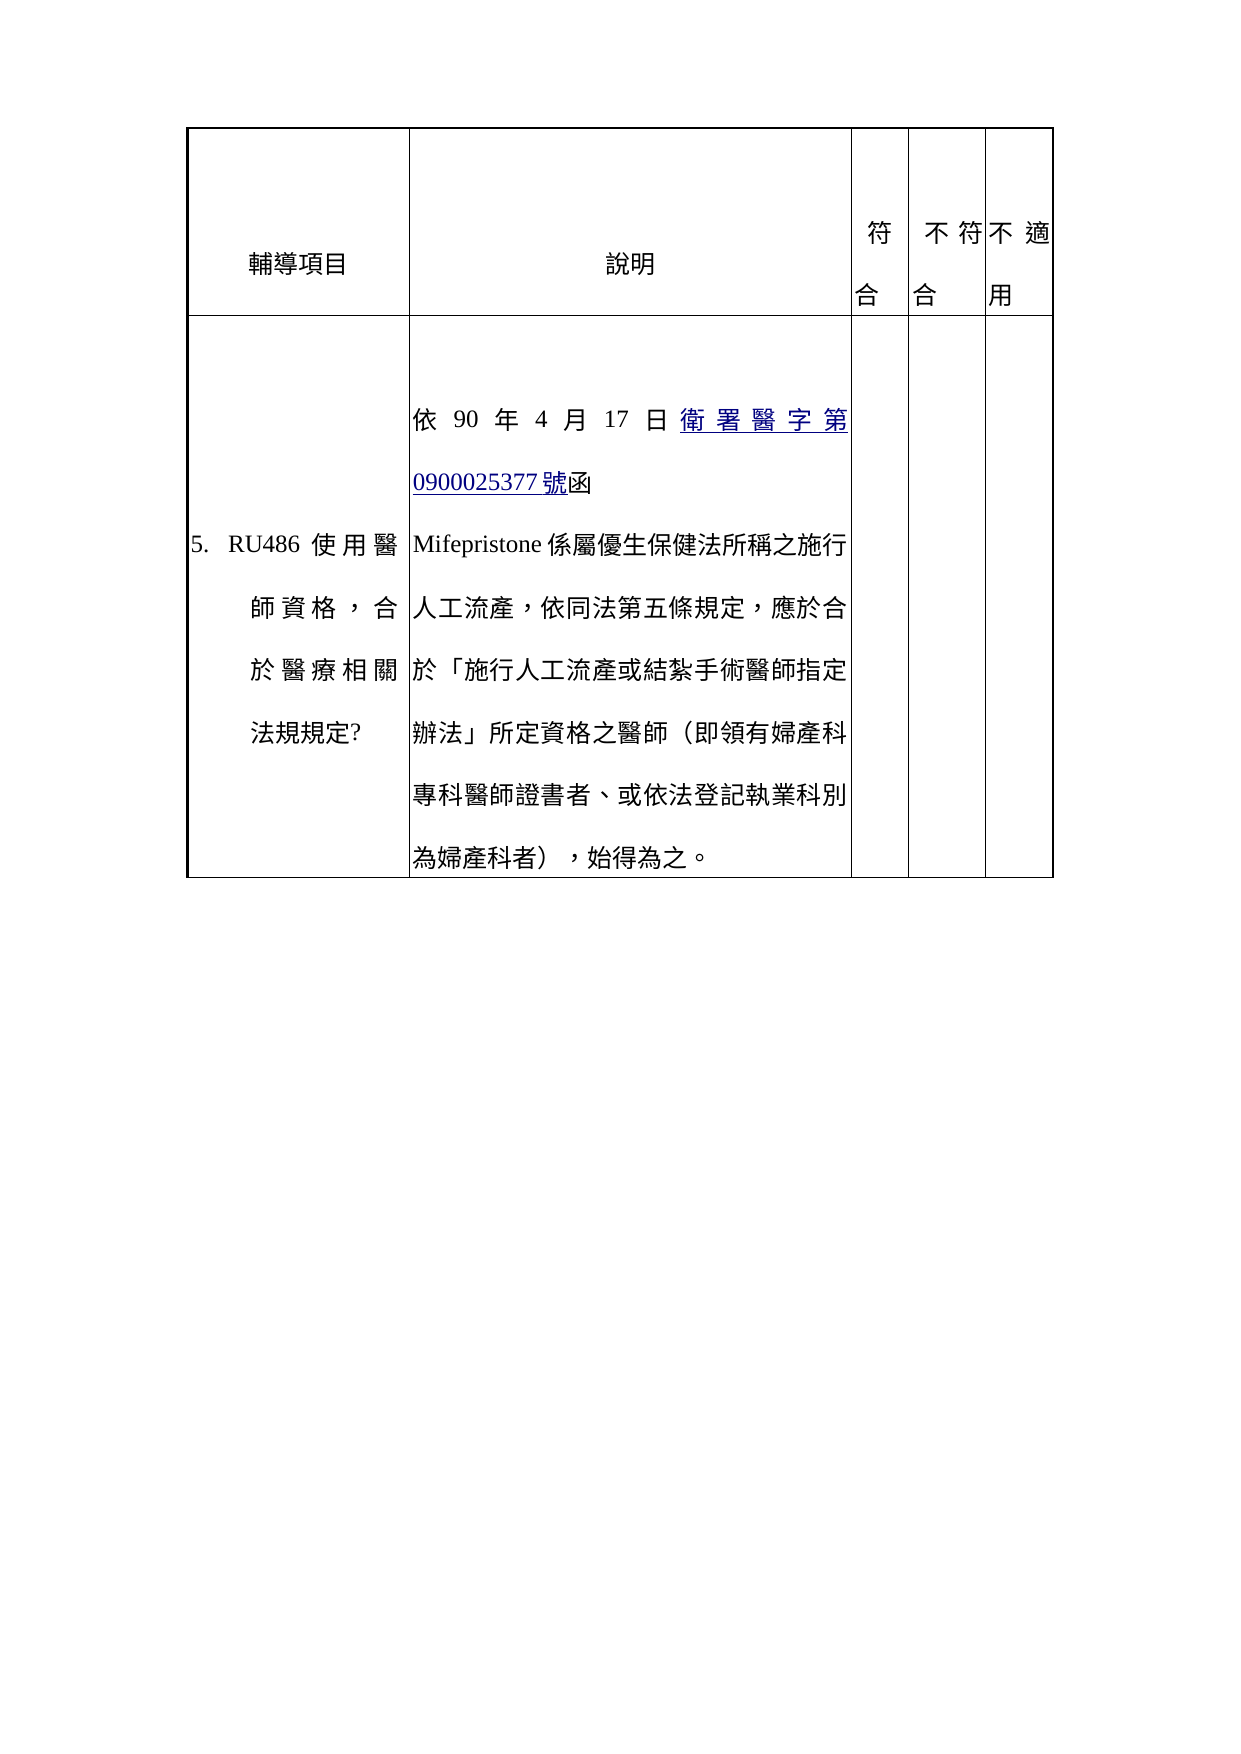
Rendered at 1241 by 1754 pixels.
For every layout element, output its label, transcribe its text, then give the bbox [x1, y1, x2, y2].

table_cell [909, 316, 985, 877]
table_header 說明 [410, 129, 851, 314]
table_cell [986, 316, 1052, 877]
table_cell RU486使用醫師資格，合於醫療相關法規規定? [189, 316, 409, 877]
table_cell 依90年4月17日衛署醫字第0900025377號函 Mifepristone係屬優生保健法所稱之施行人工流產，依同法第五條規定，應於合於「施行人工流產或結紮手術醫師指定辦法」所定資格之醫師（即領有婦產科專科醫師證書者、或依法登記執業科別為婦產科者），始得為之。 [410, 316, 851, 877]
table_header 不符合 [909, 129, 985, 314]
table_header 符合 [852, 129, 908, 314]
table_header 輔導項目 [189, 129, 409, 314]
table_cell [852, 316, 908, 877]
table_header 不適用 [986, 129, 1052, 314]
